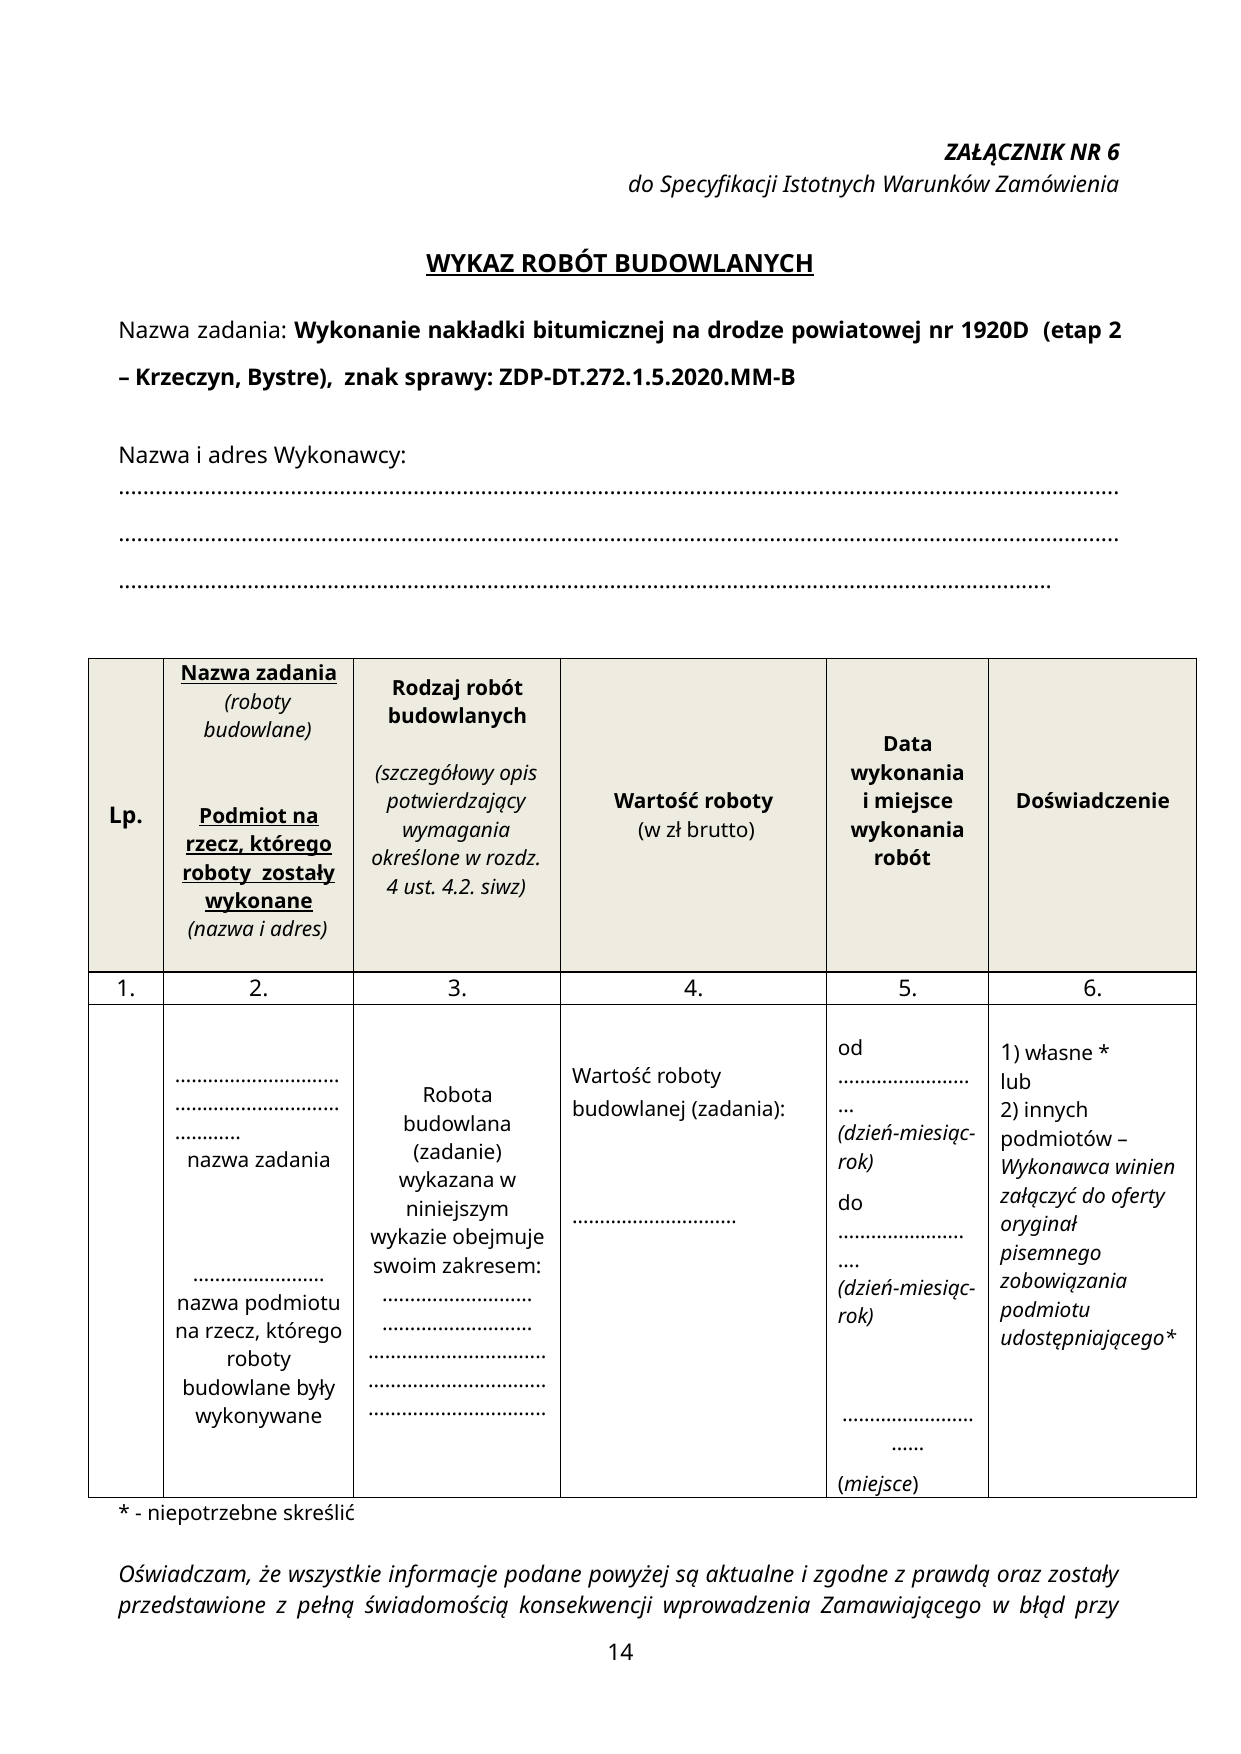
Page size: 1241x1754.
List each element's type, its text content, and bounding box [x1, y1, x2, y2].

text .............................................................................................................................................................................................................................................................................................................................................................................................................................................................................................. [118, 470, 1122, 595]
text ZAŁĄCZNIK NR 6 [118, 136, 1122, 167]
table_header Nazwa zadania (roboty budowlane) Podmiot na rzecz, którego roboty zostały wykonane (nazwa i adres) [164, 659, 353, 971]
text * - niepotrzebne skreślić [118, 1498, 1122, 1527]
text do Specyfikacji Istotnych Warunków Zamówienia [118, 167, 1122, 199]
table_header Doświadczenie [989, 659, 1196, 971]
text Nazwa i adres Wykonawcy: [118, 439, 1122, 470]
table_cell 6. [989, 973, 1196, 1004]
table_cell 3. [354, 973, 560, 1004]
table_header Lp. [89, 659, 163, 971]
text Nazwa zadania: Wykonanie nakładki bitumicznej na drodze powiatowej nr 1920D (etap 2 – Krzeczyn, Bystre), znak sprawy: ZDP-DT.272.1.5.2020.MM-B [118, 314, 1122, 392]
text Oświadczam, że wszystkie informacje podane powyżej są aktualne i zgodne z prawdą oraz zostały przedstawione z pełną świadomością konsekwencji wprowadzenia Zamawiającego w błąd przy [118, 1558, 1122, 1620]
table_header Wartość roboty (w zł brutto) [561, 659, 826, 971]
table_cell 5. [827, 973, 988, 1004]
table_cell 1) własne * lub 2) innych podmiotów – Wykonawca winien załączyć do oferty oryginał pisemnego zobowiązania podmiotu udostępniającego* [989, 1005, 1196, 1497]
table_cell [89, 1005, 163, 1497]
table_cell Robota budowlana (zadanie) wykazana w niniejszym wykazie obejmuje swoim zakresem: ........................... ........................... ................................................................................................ [354, 1005, 560, 1497]
table_header Data wykonania i miejsce wykonania robót [827, 659, 988, 971]
table_cell ……………………………………………………………... nazwa zadania …………………… nazwa podmiotu na rzecz, którego roboty budowlane były wykonywane [164, 1005, 353, 1497]
table_cell od ……………………… (dzień-miesiąc-rok) do …………………..…. (dzień-miesiąc-rok) ………………………… (miejsce) [827, 1005, 988, 1497]
text WYKAZ ROBÓT BUDOWLANYCH [118, 246, 1122, 280]
table_cell 1. [89, 973, 163, 1004]
table_cell 4. [561, 973, 826, 1004]
table_cell 2. [164, 973, 353, 1004]
table_header Rodzaj robót budowlanych (szczegółowy opis potwierdzający wymagania określone w rozdz. 4 ust. 4.2. siwz) [354, 659, 560, 971]
table_cell Wartość roboty budowlanej (zadania): ………………………… [561, 1005, 826, 1497]
